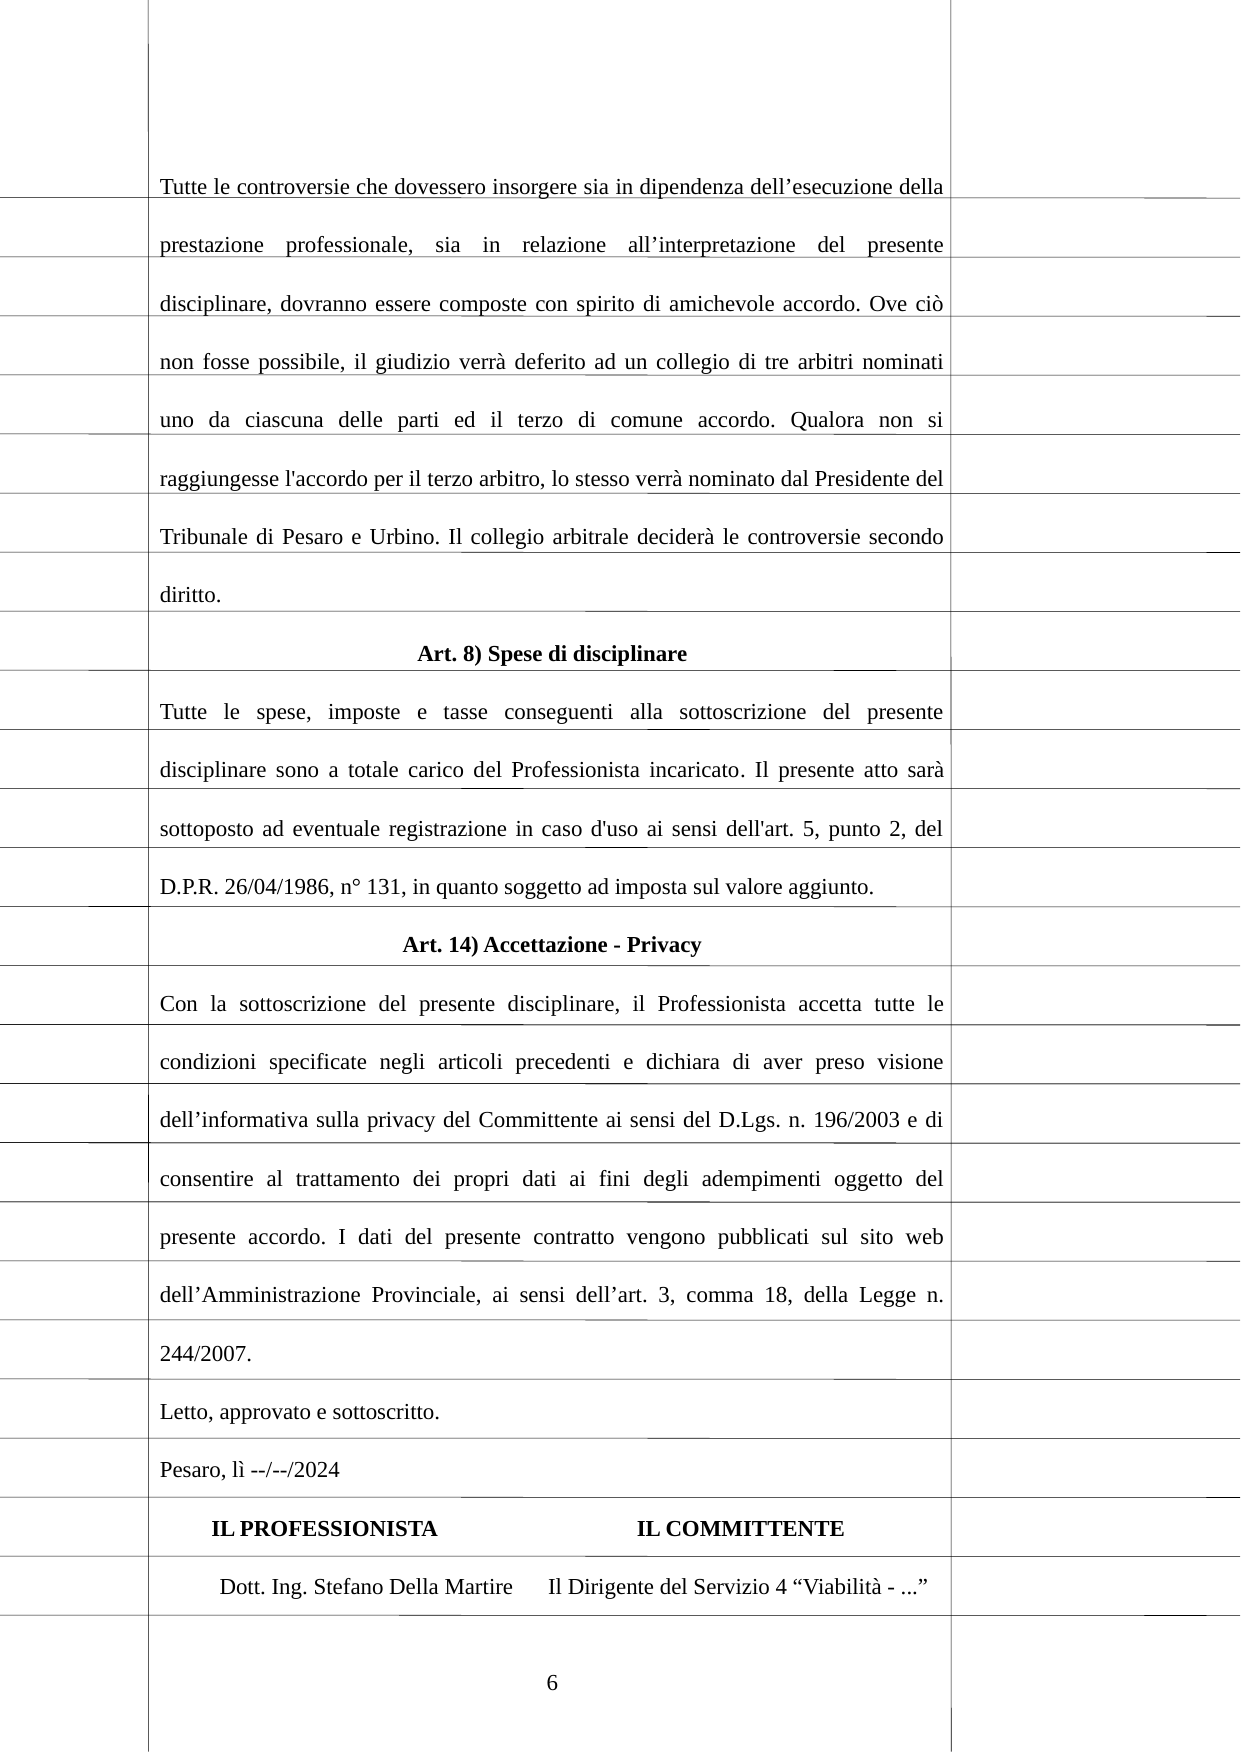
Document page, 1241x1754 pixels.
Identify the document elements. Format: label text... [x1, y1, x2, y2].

text Dott. Ing. Stefano Della Martire Il Dirigente del Servizio 4 “Viabilità - ...” [159, 1548, 945, 1606]
text Con la sottoscrizione del presente disciplinare, il Professionista accetta tutte le condizioni specificate negli articoli precedenti e dichiara di aver preso visione dell’informativa sulla privacy del Committente ai sensi del D.Lgs. n. 196/2003 e di consentire al trattamento dei propri dati ai fini degli adempimenti oggetto del presente accordo. I dati del presente contratto vengono pubblicati sul sito web dell’Amministrazione Provinciale, ai sensi dell’art. 3, comma 18, della Legge n. 244/2007. [159, 964, 945, 1373]
text Art. 8) Spese di disciplinare [159, 614, 945, 673]
text Tutte le spese, imposte e tasse conseguenti alla sottoscrizione del presente disciplinare sono a totale carico del Professionista incaricato. Il presente atto sarà sottoposto ad eventuale registrazione in caso d'uso ai sensi dell'art. 5, punto 2, del D.P.R. 26/04/1986, n° 131, in quanto soggetto ad imposta sul valore aggiunto. [159, 673, 945, 906]
text Letto, approvato e sottoscritto. [159, 1373, 945, 1431]
text IL PROFESSIONISTA IL COMMITTENTE [159, 1489, 945, 1548]
text Tutte le controversie che dovessero insorgere sia in dipendenza dell’esecuzione della prestazione professionale, sia in relazione all’interpretazione del presente disciplinare, dovranno essere composte con spirito di amichevole accordo. Ove ciò non fosse possibile, il giudizio verrà deferito ad un collegio di tre arbitri nominati uno da ciascuna delle parti ed il terzo di comune accordo. Qualora non si raggiungesse l'accordo per il terzo arbitro, lo stesso verrà nominato dal Presidente del Tribunale di Pesaro e Urbino. Il collegio arbitrale deciderà le controversie secondo diritto. [159, 148, 945, 614]
text Pesaro, lì --/--/2024 [159, 1431, 945, 1489]
text Art. 14) Accettazione - Privacy [159, 906, 945, 964]
